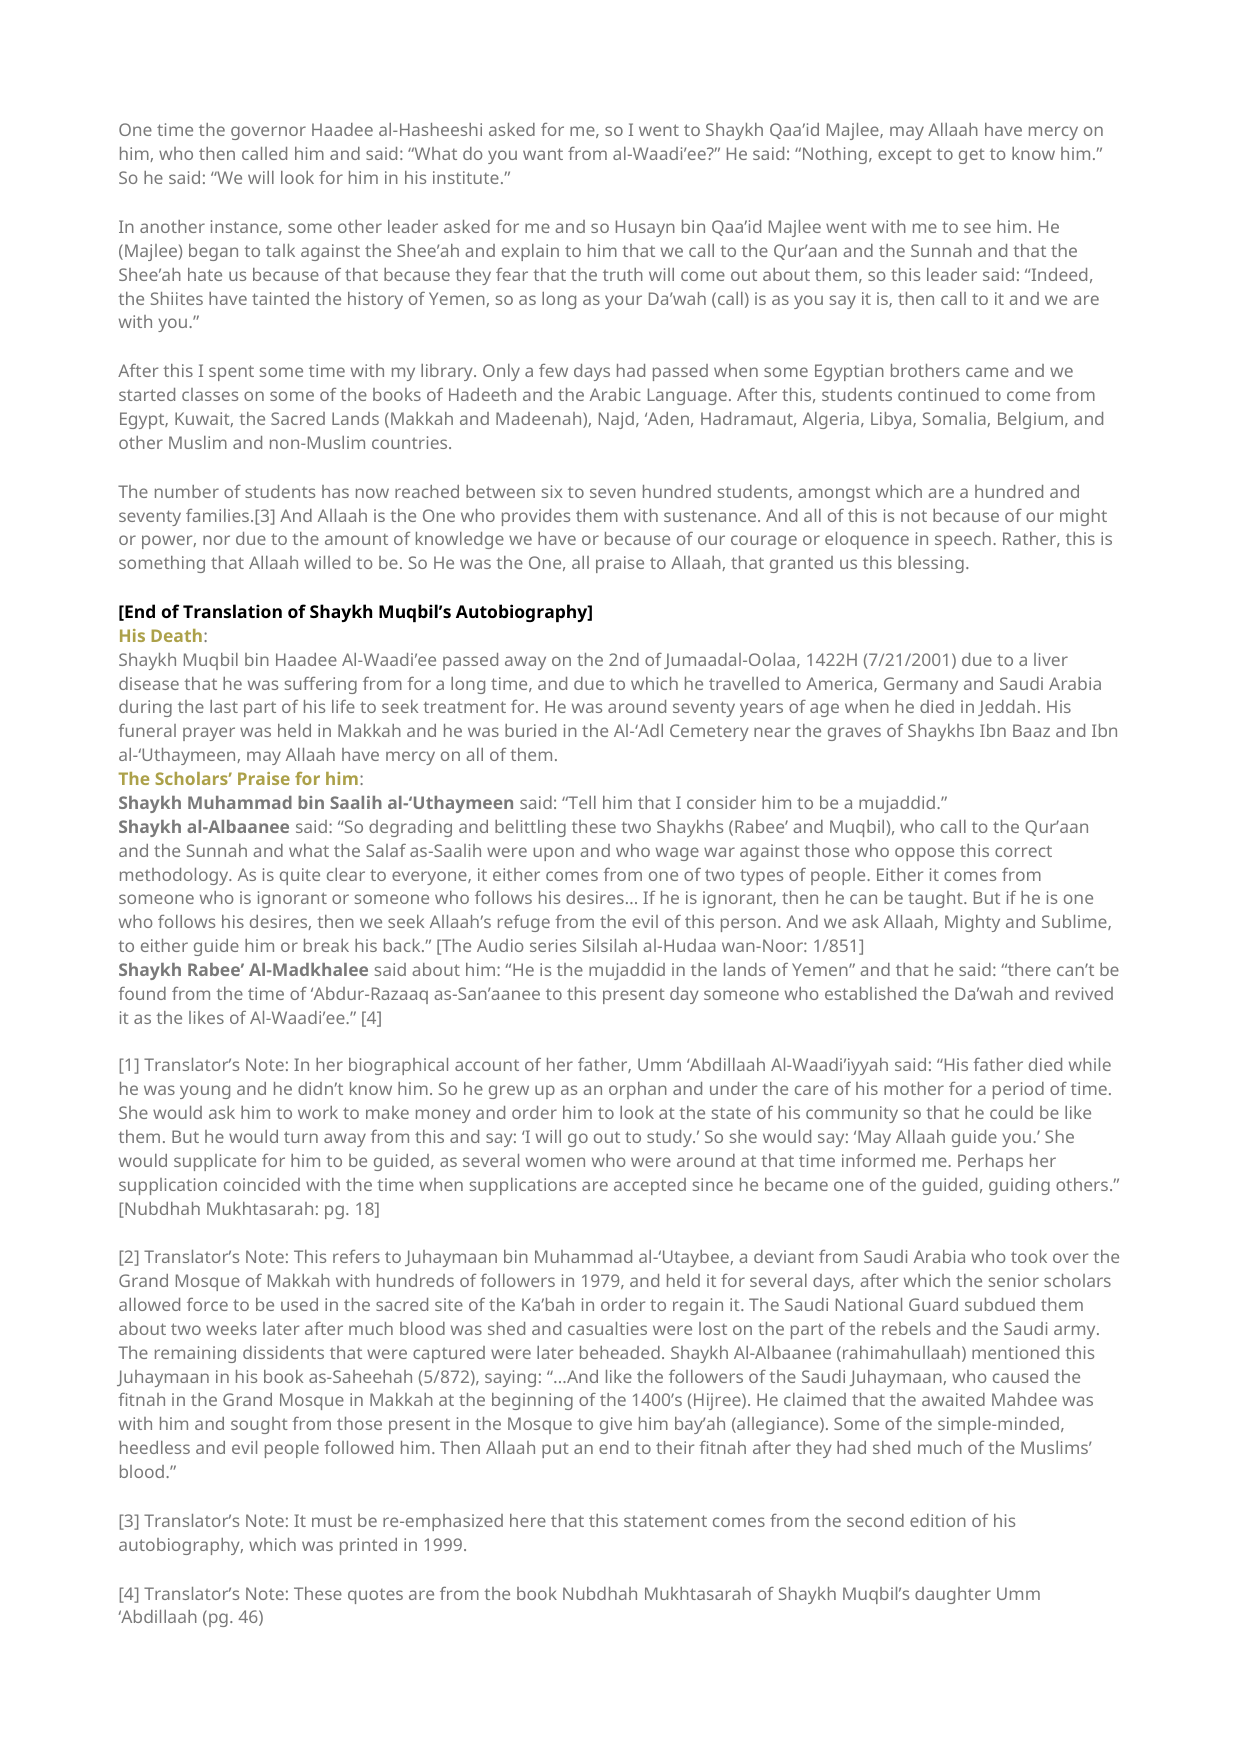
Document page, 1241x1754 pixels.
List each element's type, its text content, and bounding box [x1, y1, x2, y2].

text After this I spent some time with my library. Only a few days had passed when some Egyptian brothers came and we started classes on some of the books of Hadeeth and the Arabic Language. After this, students continued to come from Egypt, Kuwait, the Sacred Lands (Makkah and Madeenah), Najd, ‘Aden, Hadramaut, Algeria, Libya, Somalia, Belgium, and other Muslim and non-Muslim countries. [118, 359, 1122, 454]
text [1] Translator’s Note: In her biographical account of her father, Umm ‘Abdillaah Al-Waadi’iyyah said: “His father died while he was young and he didn’t know him. So he grew up as an orphan and under the care of his mother for a period of time. She would ask him to work to make money and order him to look at the state of his community so that he could be like them. But he would turn away from this and say: ‘I will go out to study.’ So she would say: ‘May Allaah guide you.’ She would supplicate for him to be guided, as several women who were around at that time informed me. Perhaps her supplication coincided with the time when supplications are accepted since he became one of the guided, guiding others.” [Nubdhah Mukhtasarah: pg. 18] [118, 1029, 1122, 1220]
text In another instance, some other leader asked for me and so Husayn bin Qaa’id Majlee went with me to see him. He (Majlee) began to talk against the Shee’ah and explain to him that we call to the Qur’aan and the Sunnah and that the Shee’ah hate us because of that because they fear that the truth will come out about them, so this leader said: “Indeed, the Shiites have tainted the history of Yemen, so as long as your Da’wah (call) is as you say it is, then call to it and we are with you.” [118, 215, 1122, 334]
text One time the governor Haadee al-Hasheeshi asked for me, so I went to Shaykh Qaa’id Majlee, may Allaah have mercy on him, who then called him and said: “What do you want from al-Waadi’ee?” He said: “Nothing, except to get to know him.” So he said: “We will look for him in his institute.” [118, 118, 1122, 190]
text Shaykh Rabee’ Al-Madkhalee said about him: “He is the mujaddid in the lands of Yemen” and that he said: “there can’t be found from the time of ‘Abdur-Razaaq as-San’aanee to this present day someone who established the Da’wah and revived it as the likes of Al-Waadi’ee.” [4] [118, 958, 1122, 1029]
text [3] Translator’s Note: It must be re-emphasized here that this statement comes from the second edition of his autobiography, which was printed in 1999. [118, 1508, 1122, 1556]
text [4] Translator’s Note: These quotes are from the book Nubdhah Mukhtasarah of Shaykh Muqbil’s daughter Umm ‘Abdillaah (pg. 46) [118, 1581, 1122, 1629]
text [2] Translator’s Note: This refers to Juhaymaan bin Muhammad al-‘Utaybee, a deviant from Saudi Arabia who took over the Grand Mosque of Makkah with hundreds of followers in 1979, and held it for several days, after which the senior scholars allowed force to be used in the sacred site of the Ka’bah in order to regain it. The Saudi National Guard subdued them about two weeks later after much blood was shed and casualties were lost on the part of the rebels and the Saudi army. The remaining dissidents that were captured were later beheaded. Shaykh Al-Albaanee (rahimahullaah) mentioned this Juhaymaan in his book as-Saheehah (5/872), saying: “…And like the followers of the Saudi Juhaymaan, who caused the fitnah in the Grand Mosque in Makkah at the beginning of the 1400’s (Hijree). He claimed that the awaited Mahdee was with him and sought from those present in the Mosque to give him bay’ah (allegiance). Some of the simple-minded, heedless and evil people followed him. Then Allaah put an end to their fitnah after they had shed much of the Muslims’ blood.” [118, 1245, 1122, 1483]
text [End of Translation of Shaykh Muqbil’s Autobiography] [118, 600, 1122, 624]
text The Scholars’ Praise for him: Shaykh Muhammad bin Saalih al-‘Uthaymeen said: “Tell him that I consider him to be a mujaddid.” [118, 767, 1122, 814]
text The number of students has now reached between six to seven hundred students, amongst which are a hundred and seventy families.[3] And Allaah is the One who provides them with sustenance. And all of this is not because of our might or power, nor due to the amount of knowledge we have or because of our courage or eloquence in speech. Rather, this is something that Allaah willed to be. So He was the One, all praise to Allaah, that granted us this blessing. [118, 479, 1122, 575]
text His Death: Shaykh Muqbil bin Haadee Al-Waadi’ee passed away on the 2nd of Jumaadal-Oolaa, 1422H (7/21/2001) due to a liver disease that he was suffering from for a long time, and due to which he travelled to America, Germany and Saudi Arabia during the last part of his life to seek treatment for. He was around seventy years of age when he died in Jeddah. His funeral prayer was held in Makkah and he was buried in the Al-‘Adl Cemetery near the graves of Shaykhs Ibn Baaz and Ibn al-‘Uthaymeen, may Allaah have mercy on all of them. [118, 624, 1122, 767]
text Shaykh al-Albaanee said: “So degrading and belittling these two Shaykhs (Rabee’ and Muqbil), who call to the Qur’aan and the Sunnah and what the Salaf as-Saalih were upon and who wage war against those who oppose this correct methodology. As is quite clear to everyone, it either comes from one of two types of people. Either it comes from someone who is ignorant or someone who follows his desires… If he is ignorant, then he can be taught. But if he is one who follows his desires, then we seek Allaah’s refuge from the evil of this person. And we ask Allaah, Mighty and Sublime, to either guide him or break his back.” [The Audio series Silsilah al-Hudaa wan-Noor: 1/851] [118, 814, 1122, 958]
